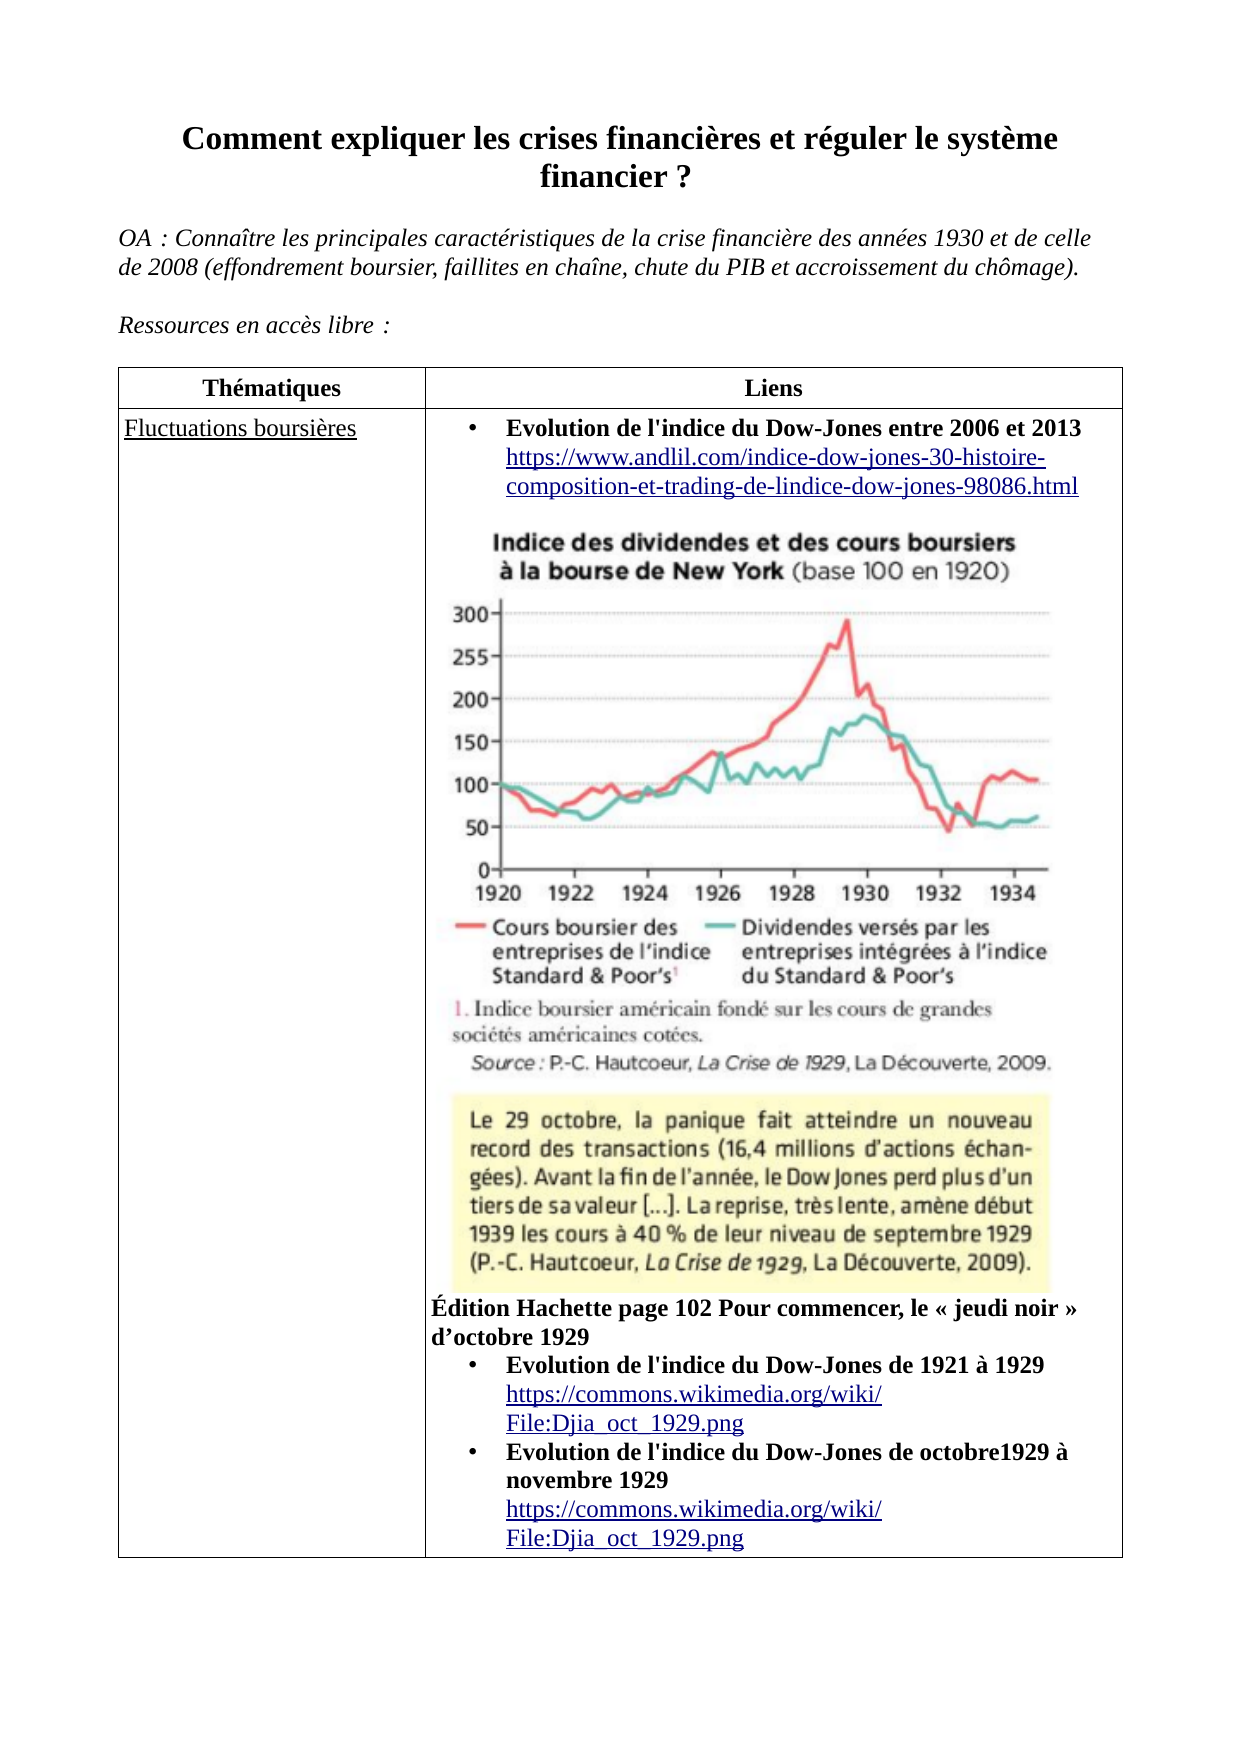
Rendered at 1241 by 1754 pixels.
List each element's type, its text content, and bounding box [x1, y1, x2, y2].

table_cell Evolution de l'indice du Dow-Jones entre 2006 et 2013 https://www.andlil.com/indice-dow-jones-30-histoire-composition-et-trading-de-lindice-dow-jones-98086.html Édition Hachette page 102 Pour commencer, le « jeudi noir » d’octobre 1929 Evolution de l'indice du Dow-Jones de 1921 à 1929 https://commons.wikimedia.org/wiki/File:Djia_oct_1929.png Evolution de l'indice du Dow-Jones de octobre1929 à novembre 1929 https://commons.wikimedia.org/wiki/File:Djia_oct_1929.png [426, 409, 1122, 1557]
table_header Thématiques [119, 368, 425, 408]
text Ressources en accès libre : [118, 310, 1122, 338]
picture [435, 521, 1070, 1293]
text OA : Connaître les principales caractéristiques de la crise financière des années 1930 et de celle de 2008 (effondrement boursier, faillites en chaîne, chute du PIB et accroissement du chômage). [118, 223, 1122, 281]
table_cell Fluctuations boursières [119, 409, 425, 1557]
text Comment expliquer les crises financières et réguler le système financier ? [118, 118, 1122, 195]
table_header Liens [426, 368, 1122, 408]
